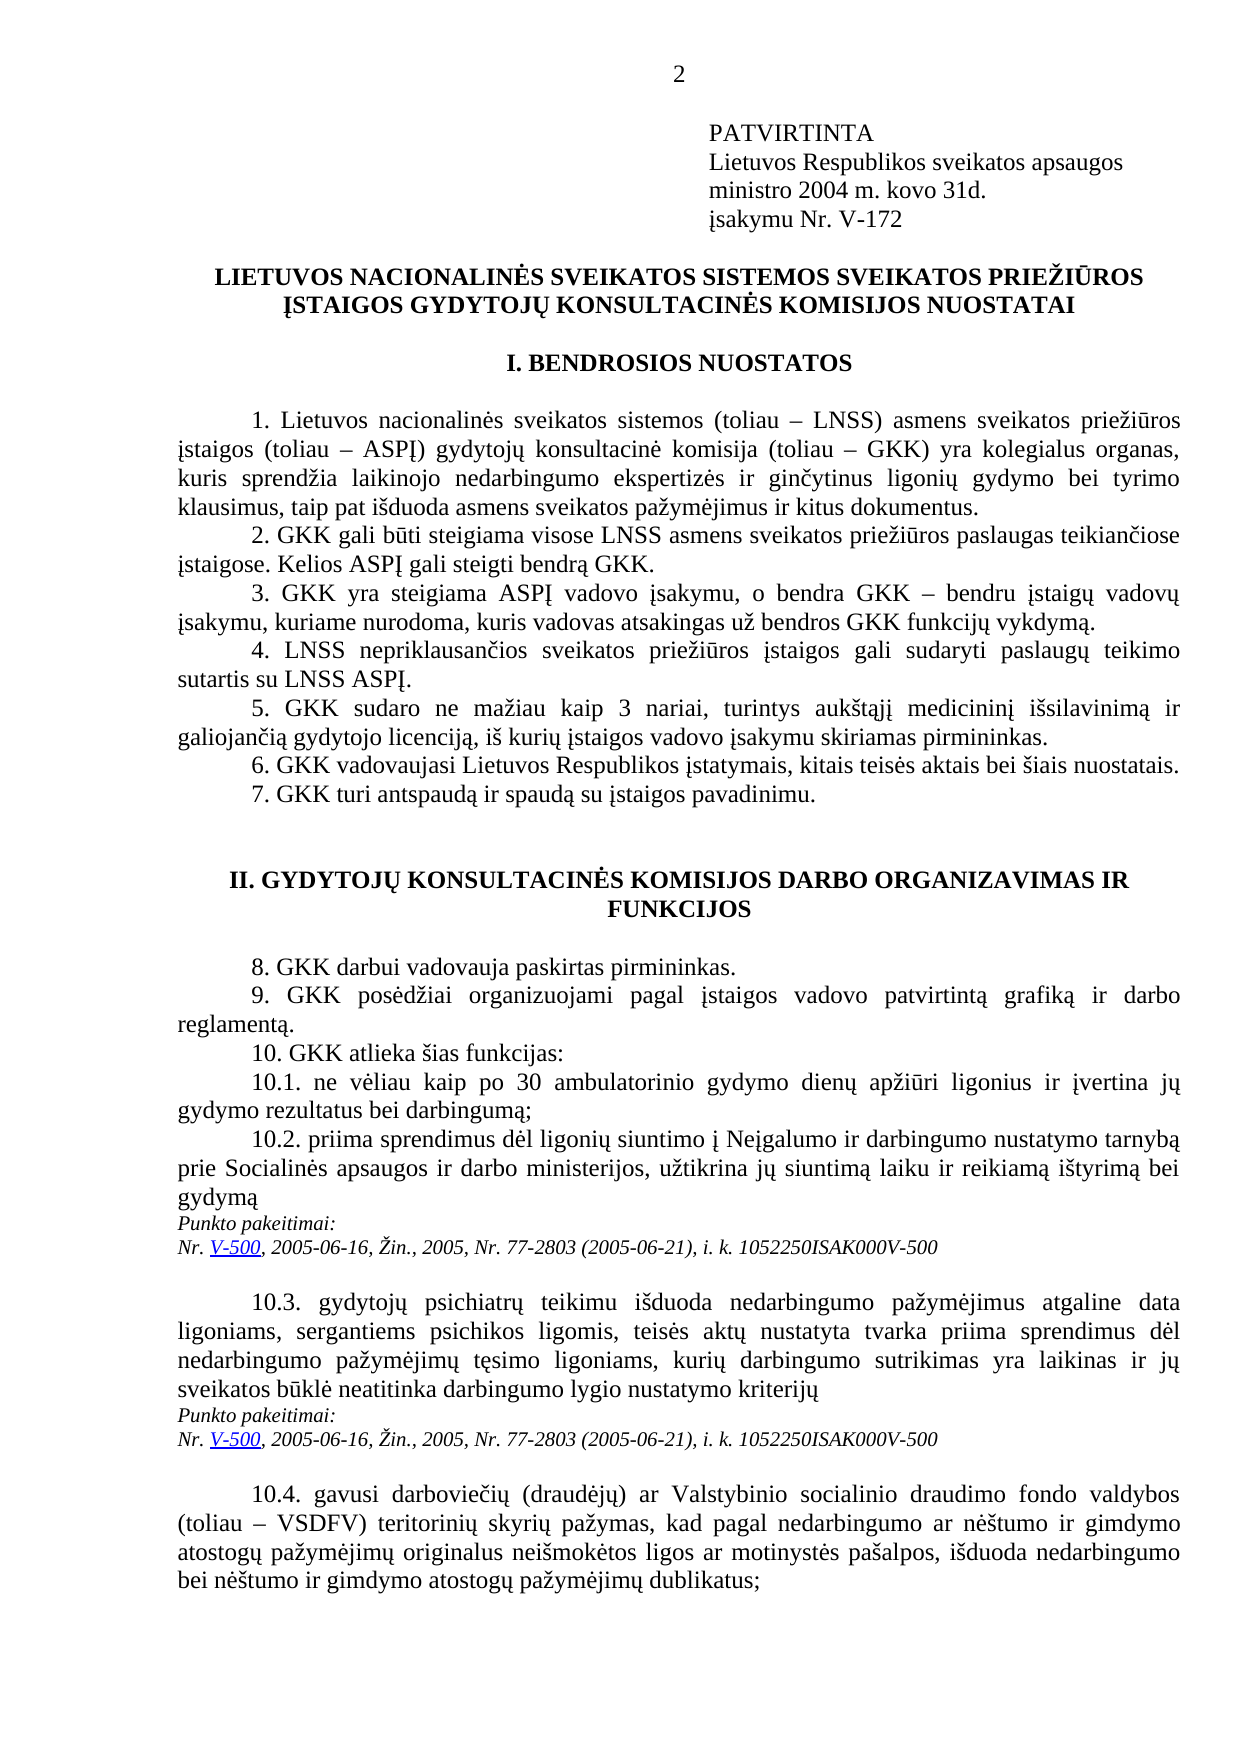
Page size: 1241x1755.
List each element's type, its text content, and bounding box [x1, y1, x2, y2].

text Punkto pakeitimai: [177, 1211, 1181, 1235]
text 10.4. gavusi darboviečių (draudėjų) ar Valstybinio socialinio draudimo fondo valdybos (toliau – VSDFV) teritorinių skyrių pažymas, kad pagal nedarbingumo ar nėštumo ir gimdymo atostogų pažymėjimų originalus neišmokėtos ligos ar motinystės pašalpos, išduoda nedarbingumo bei nėštumo ir gimdymo atostogų pažymėjimų dublikatus; [177, 1479, 1181, 1594]
text LIETUVOS NACIONALINĖS SVEIKATOS SISTEMOS SVEIKATOS PRIEŽIŪROS ĮSTAIGOS gydytojų konsultacinės KOMISIJOS NUOSTATAI [177, 262, 1181, 319]
text 3. GKK yra steigiama ASPĮ vadovo įsakymu, o bendra GKK – bendru įstaigų vadovų įsakymu, kuriame nurodoma, kuris vadovas atsakingas už bendros GKK funkcijų vykdymą. [177, 578, 1181, 636]
text I. BENDROSIOS NUOSTATOS [177, 348, 1181, 377]
text 6. GKK vadovaujasi Lietuvos Respublikos įstatymais, kitais teisės aktais bei šiais nuostatais. [177, 751, 1181, 779]
text 1. Lietuvos nacionalinės sveikatos sistemos (toliau – LNSS) asmens sveikatos priežiūros įstaigos (toliau – ASPĮ) gydytojų konsultacinė komisija (toliau – GKK) yra kolegialus organas, kuris sprendžia laikinojo nedarbingumo ekspertizės ir ginčytinus ligonių gydymo bei tyrimo klausimus, taip pat išduoda asmens sveikatos pažymėjimus ir kitus dokumentus. [177, 406, 1181, 521]
text 10.2. priima sprendimus dėl ligonių siuntimo į Neįgalumo ir darbingumo nustatymo tarnybą prie Socialinės apsaugos ir darbo ministerijos, užtikrina jų siuntimą laiku ir reikiamą ištyrimą bei gydymą [177, 1124, 1181, 1211]
text II. GYDYTOJŲ KONSULTACINĖS KOMISIJOS DARBO ORGANIZAVIMAS IR FUNKCIJOS [177, 866, 1181, 923]
text 10. GKK atlieka šias funkcijas: [177, 1038, 1181, 1067]
text 8. GKK darbui vadovauja paskirtas pirmininkas. [177, 952, 1181, 981]
text 4. LNSS nepriklausančios sveikatos priežiūros įstaigos gali sudaryti paslaugų teikimo sutartis su LNSS ASPĮ. [177, 636, 1181, 693]
text Nr. V-500, 2005-06-16, Žin., 2005, Nr. 77-2803 (2005-06-21), i. k. 1052250ISAK000V-500 [177, 1427, 1181, 1451]
text PATVIRTINTA [709, 118, 1181, 147]
text 5. GKK sudaro ne mažiau kaip 3 nariai, turintys aukštąjį medicininį išsilavinimą ir galiojančią gydytojo licenciją, iš kurių įstaigos vadovo įsakymu skiriamas pirmininkas. [177, 693, 1181, 751]
text 9. GKK posėdžiai organizuojami pagal įstaigos vadovo patvirtintą grafiką ir darbo reglamentą. [177, 981, 1181, 1038]
text ministro 2004 m. kovo 31d. [177, 176, 1181, 204]
text Punkto pakeitimai: [177, 1402, 1181, 1427]
text 10.3. gydytojų psichiatrų teikimu išduoda nedarbingumo pažymėjimus atgaline data ligoniams, sergantiems psichikos ligomis, teisės aktų nustatyta tvarka priima sprendimus dėl nedarbingumo pažymėjimų tęsimo ligoniams, kurių darbingumo sutrikimas yra laikinas ir jų sveikatos būklė neatitinka darbingumo lygio nustatymo kriterijų [177, 1287, 1181, 1402]
text įsakymu Nr. V-172 [177, 204, 1181, 233]
text 7. GKK turi antspaudą ir spaudą su įstaigos pavadinimu. [177, 779, 1181, 808]
text 10.1. ne vėliau kaip po 30 ambulatorinio gydymo dienų apžiūri ligonius ir įvertina jų gydymo rezultatus bei darbingumą; [177, 1067, 1181, 1124]
text Nr. V-500, 2005-06-16, Žin., 2005, Nr. 77-2803 (2005-06-21), i. k. 1052250ISAK000V-500 [177, 1235, 1181, 1259]
text 2. GKK gali būti steigiama visose LNSS asmens sveikatos priežiūros paslaugas teikiančiose įstaigose. Kelios ASPĮ gali steigti bendrą GKK. [177, 521, 1181, 578]
text Lietuvos Respublikos sveikatos apsaugos [177, 147, 1181, 176]
